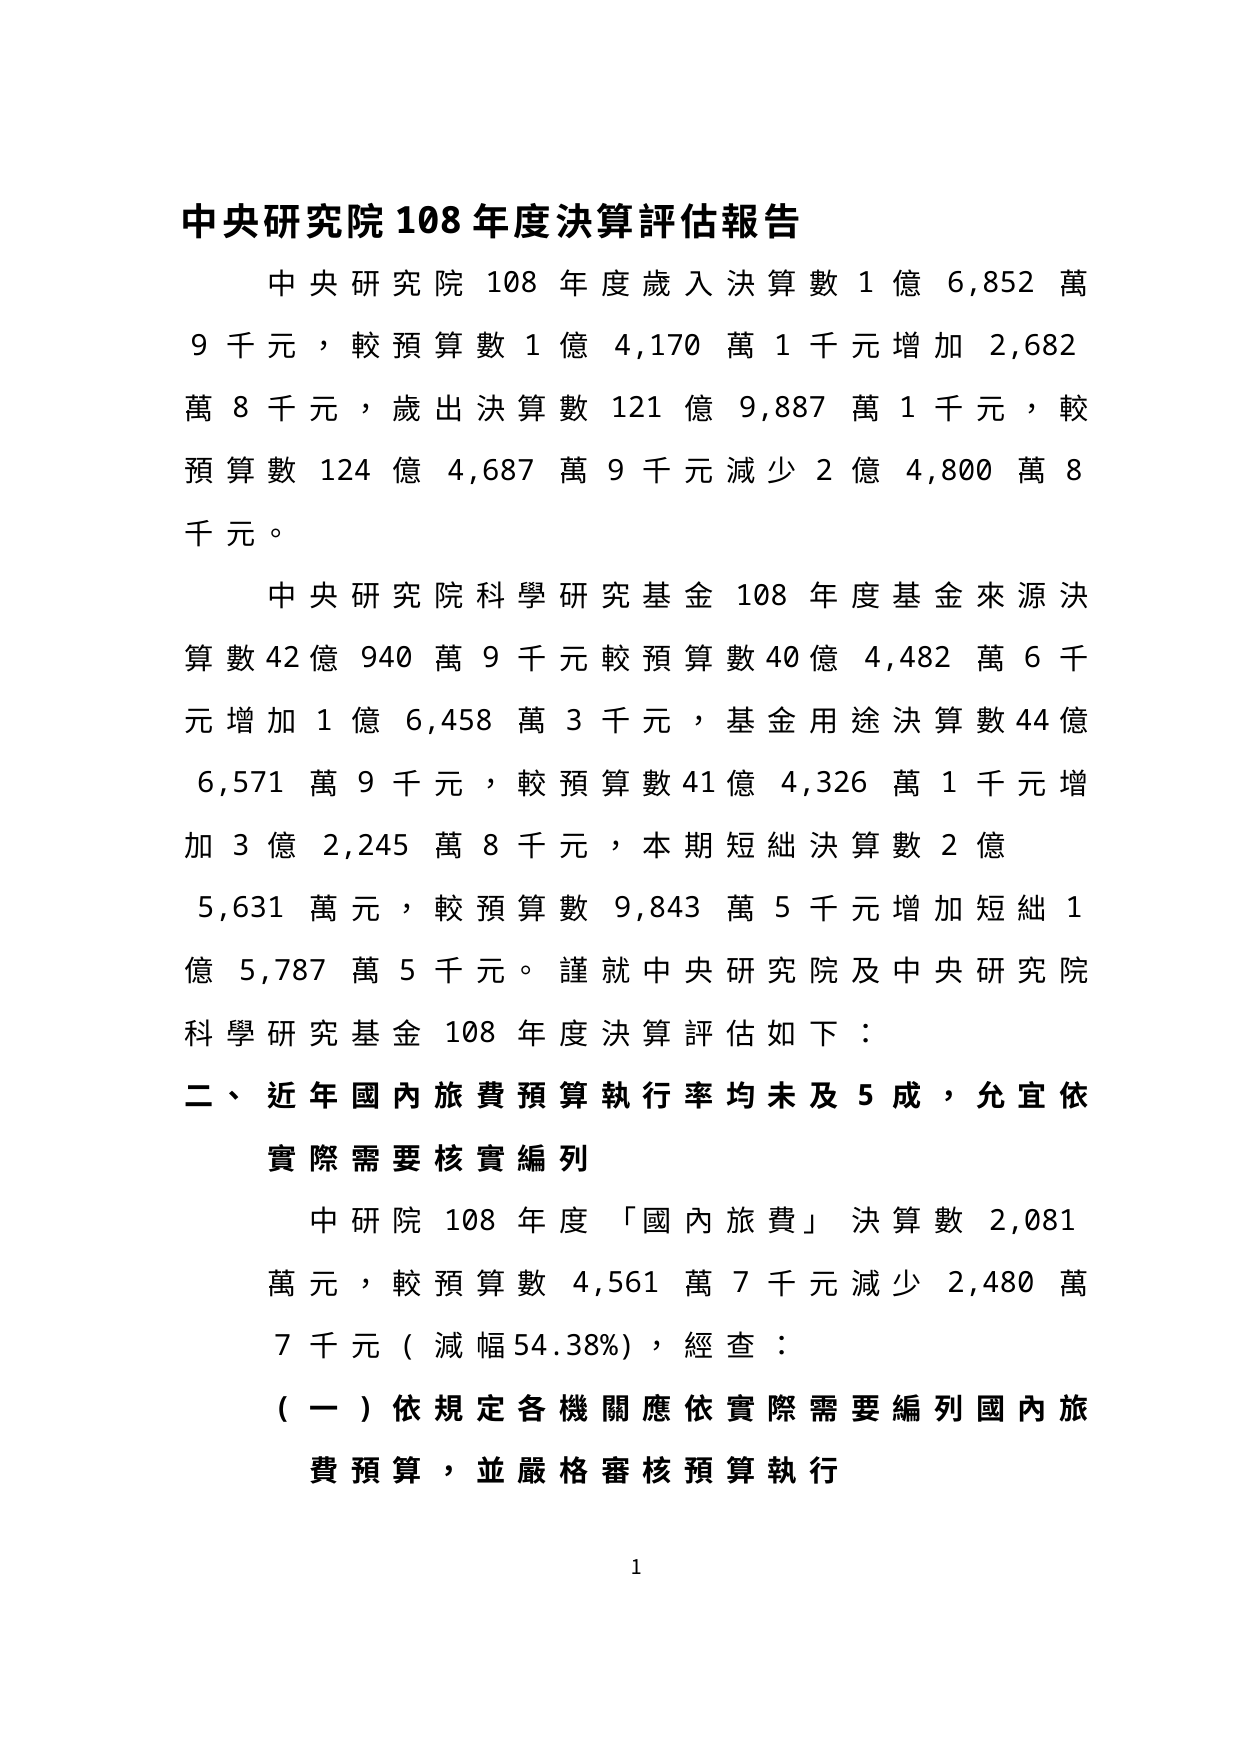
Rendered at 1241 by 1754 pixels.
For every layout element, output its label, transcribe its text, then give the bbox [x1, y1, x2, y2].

text (一)依規定各機關應依實際需要編列國內旅費預算，並嚴格審核預算執行 [237, 1365, 1095, 1490]
text 二、近年國內旅費預算執行率均未及5成，允宜依實際需要核實編列 [178, 1052, 1095, 1177]
text 中央研究院108年度決算評估報告 [178, 177, 1095, 240]
text 中央研究院科學研究基金108年度基金來源決算數42億940萬9千元較預算數40億4,482萬6千元增加1億6,458萬3千元，基金用途決算數44億6,571萬9千元，較預算數41億4,326萬1千元增加3億2,245萬8千元，本期短絀決算數2億5,631萬元，較預算數9,843萬5千元增加短絀1億5,787萬5千元。謹就中央研究院及中央研究院科學研究基金108年度決算評估如下： [178, 552, 1095, 1052]
text 中研院108年度「國內旅費」決算數2,081萬元，較預算數4,561萬7千元減少2,480萬7千元(減幅54.38%)，經查： [237, 1177, 1095, 1365]
text 中央研究院108年度歲入決算數1億6,852萬9千元，較預算數1億4,170萬1千元增加2,682萬8千元，歲出決算數121億9,887萬1千元，較預算數124億4,687萬9千元減少2億4,800萬8千元。 [178, 240, 1095, 552]
